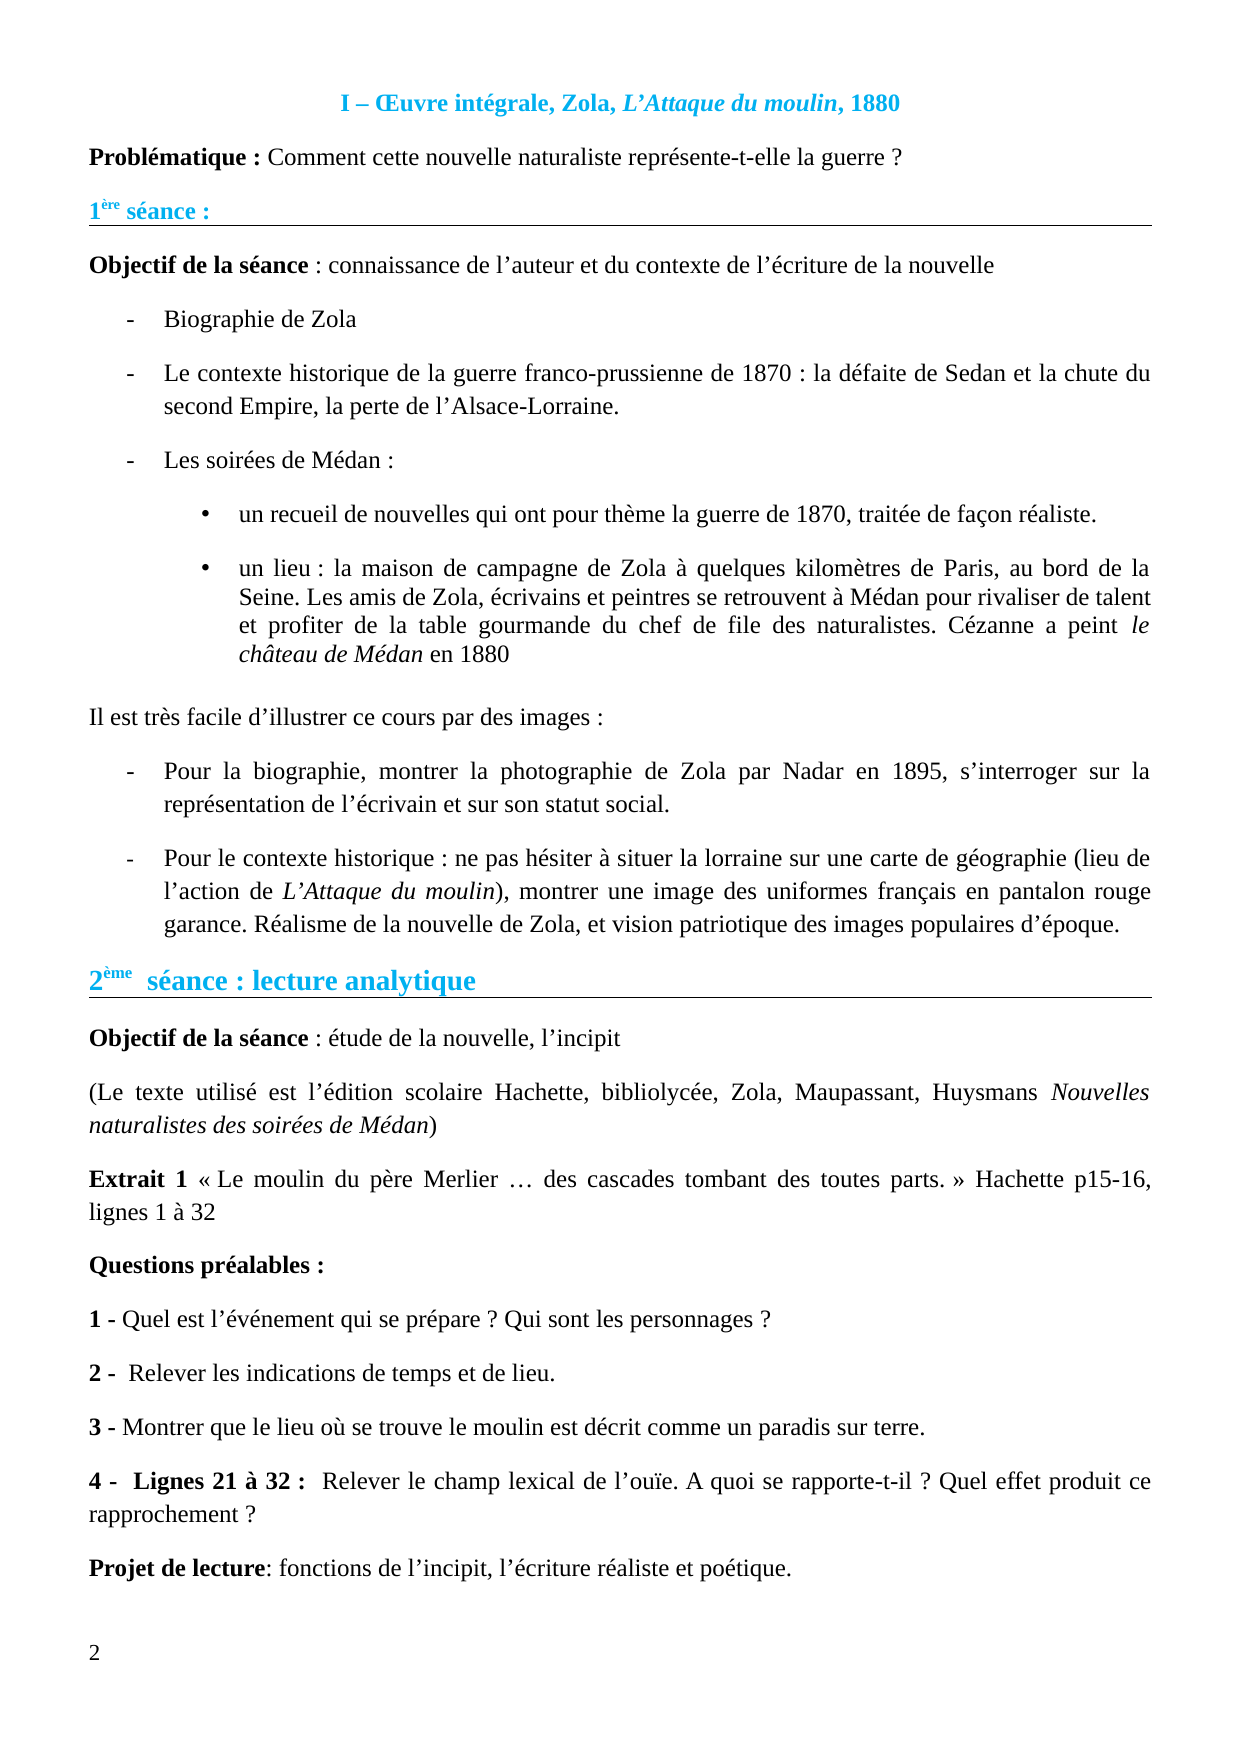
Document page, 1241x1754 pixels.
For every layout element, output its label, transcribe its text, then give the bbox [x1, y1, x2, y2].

text 1ère séance : [88, 196, 1152, 226]
text Objectif de la séance : étude de la nouvelle, l’incipit [88, 1023, 1152, 1052]
text Il est très facile d’illustrer ce cours par des images : [88, 702, 1152, 731]
text 2ème séance : lecture analytique [88, 963, 1152, 997]
text Problématique : Comment cette nouvelle naturaliste représente-t-elle la guerre ? [88, 142, 1152, 171]
list Pour le contexte historique : ne pas hésiter à situer la lorraine sur une carte de géographie (lieu de l’action de L’Attaque du moulin), montrer une image des uniformes français en pantalon rouge garance. Réalisme de la nouvelle de Zola, et vision patriotique des images populaires d’époque. [126, 843, 1152, 938]
text Questions préalables : [88, 1251, 1152, 1279]
text Projet de lecture: fonctions de l’incipit, l’écriture réaliste et poétique. [88, 1553, 1152, 1582]
text I – Œuvre intégrale, Zola, L’Attaque du moulin, 1880 [88, 88, 1152, 117]
text Extrait 1 « Le moulin du père Merlier … des cascades tombant des toutes parts. » Hachette p15-16, lignes 1 à 32 [88, 1164, 1152, 1226]
text 3 - Montrer que le lieu où se trouve le moulin est décrit comme un paradis sur terre. [88, 1412, 1152, 1441]
list Les soirées de Médan : [126, 445, 1152, 474]
list Biographie de Zola [126, 304, 1152, 333]
list un lieu : la maison de campagne de Zola à quelques kilomètres de Paris, au bord de la Seine. Les amis de Zola, écrivains et peintres se retrouvent à Médan pour rivaliser de talent et profiter de la table gourmande du chef de file des naturalistes. Cézanne a peint le château de Médan en 1880 [201, 553, 1152, 668]
text Objectif de la séance : connaissance de l’auteur et du contexte de l’écriture de la nouvelle [88, 251, 1152, 279]
text 2 - Relever les indications de temps et de lieu. [88, 1358, 1152, 1387]
list Pour la biographie, montrer la photographie de Zola par Nadar en 1895, s’interroger sur la représentation de l’écrivain et sur son statut social. [126, 756, 1152, 818]
text 1 - Quel est l’événement qui se prépare ? Qui sont les personnages ? [88, 1304, 1152, 1333]
text (Le texte utilisé est l’édition scolaire Hachette, bibliolycée, Zola, Maupassant, Huysmans Nouvelles naturalistes des soirées de Médan) [88, 1077, 1152, 1139]
list Le contexte historique de la guerre franco-prussienne de 1870 : la défaite de Sedan et la chute du second Empire, la perte de l’Alsace-Lorraine. [126, 358, 1152, 420]
list un recueil de nouvelles qui ont pour thème la guerre de 1870, traitée de façon réaliste. [201, 499, 1152, 528]
text 4 - Lignes 21 à 32 : Relever le champ lexical de l’ouïe. A quoi se rapporte-t-il ? Quel effet produit ce rapprochement ? [88, 1466, 1152, 1528]
